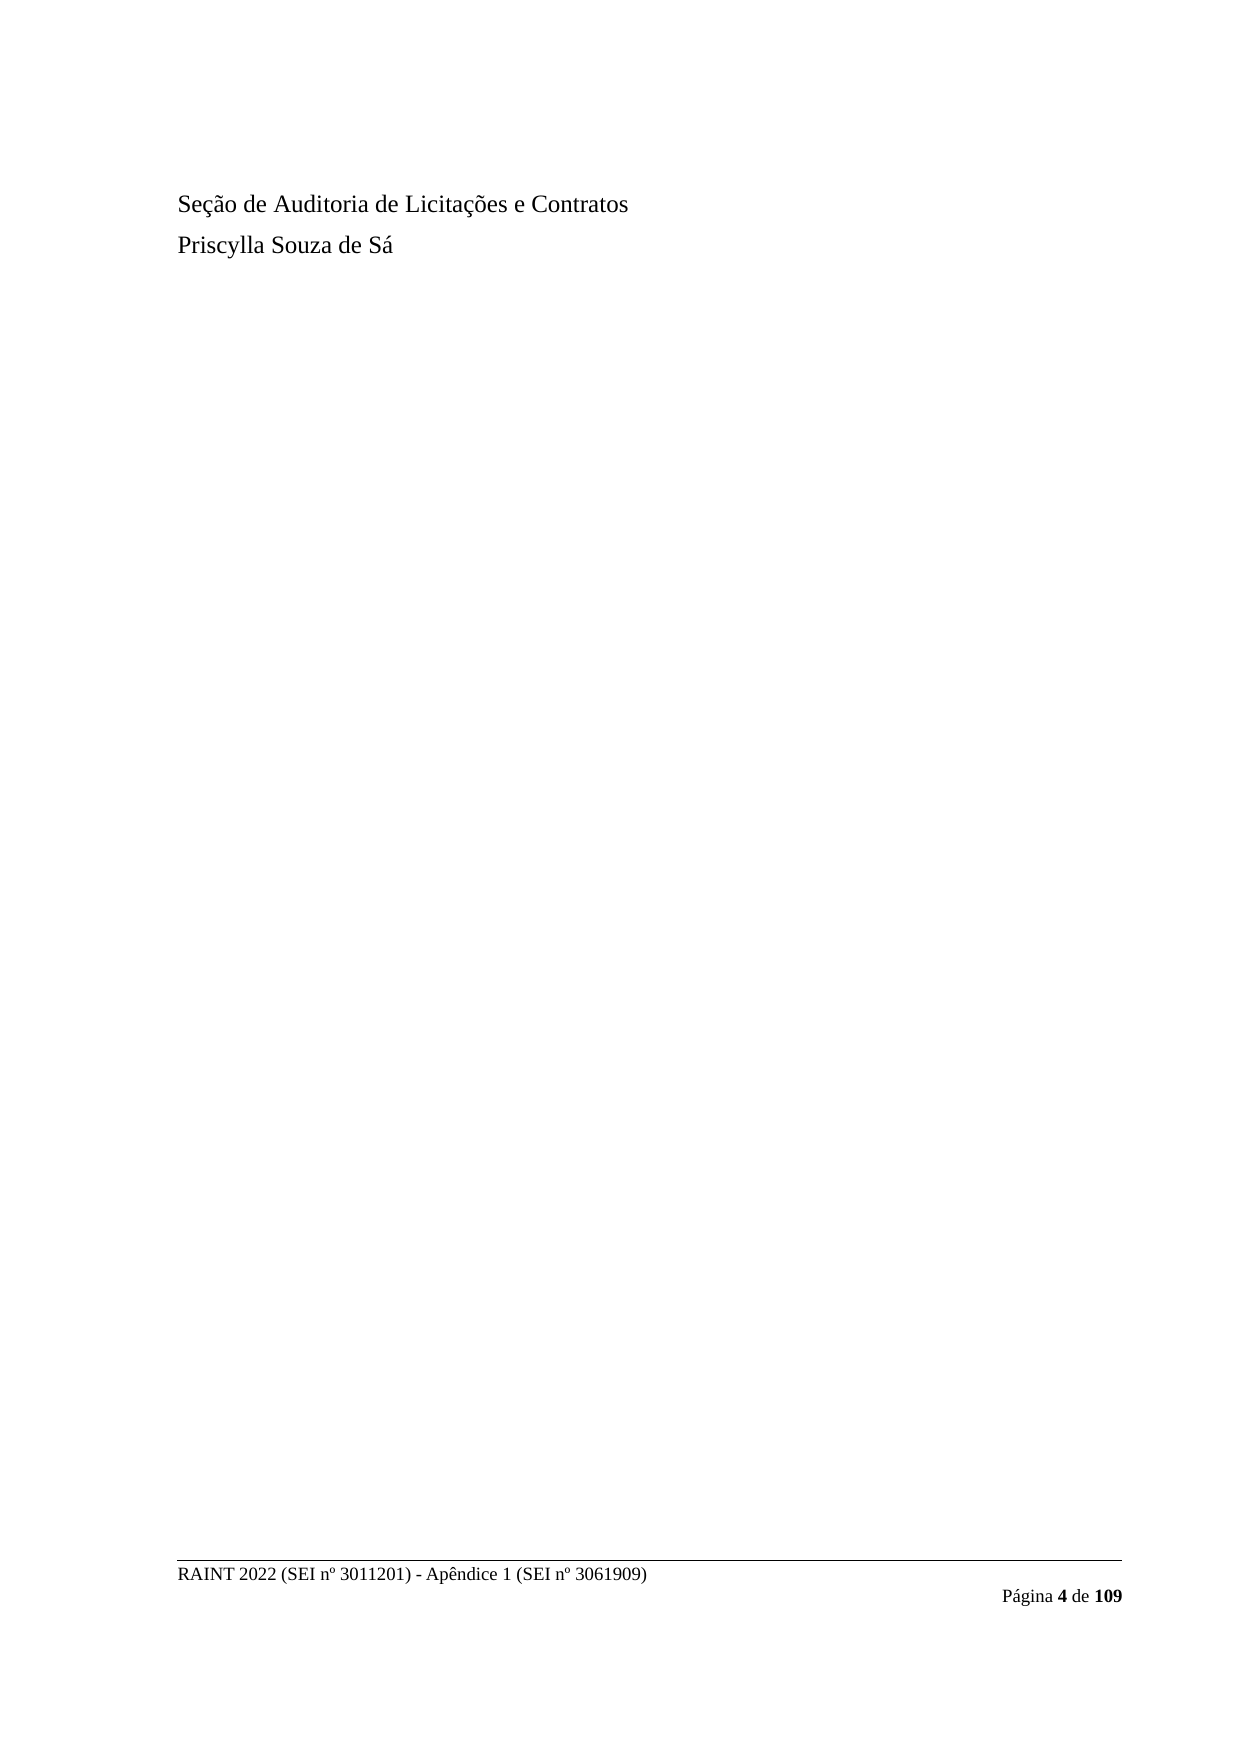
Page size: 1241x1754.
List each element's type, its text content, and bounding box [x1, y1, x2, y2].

text Seção de Auditoria de Licitações e Contratos [177, 189, 1122, 218]
text Priscylla Souza de Sá [177, 230, 1122, 259]
